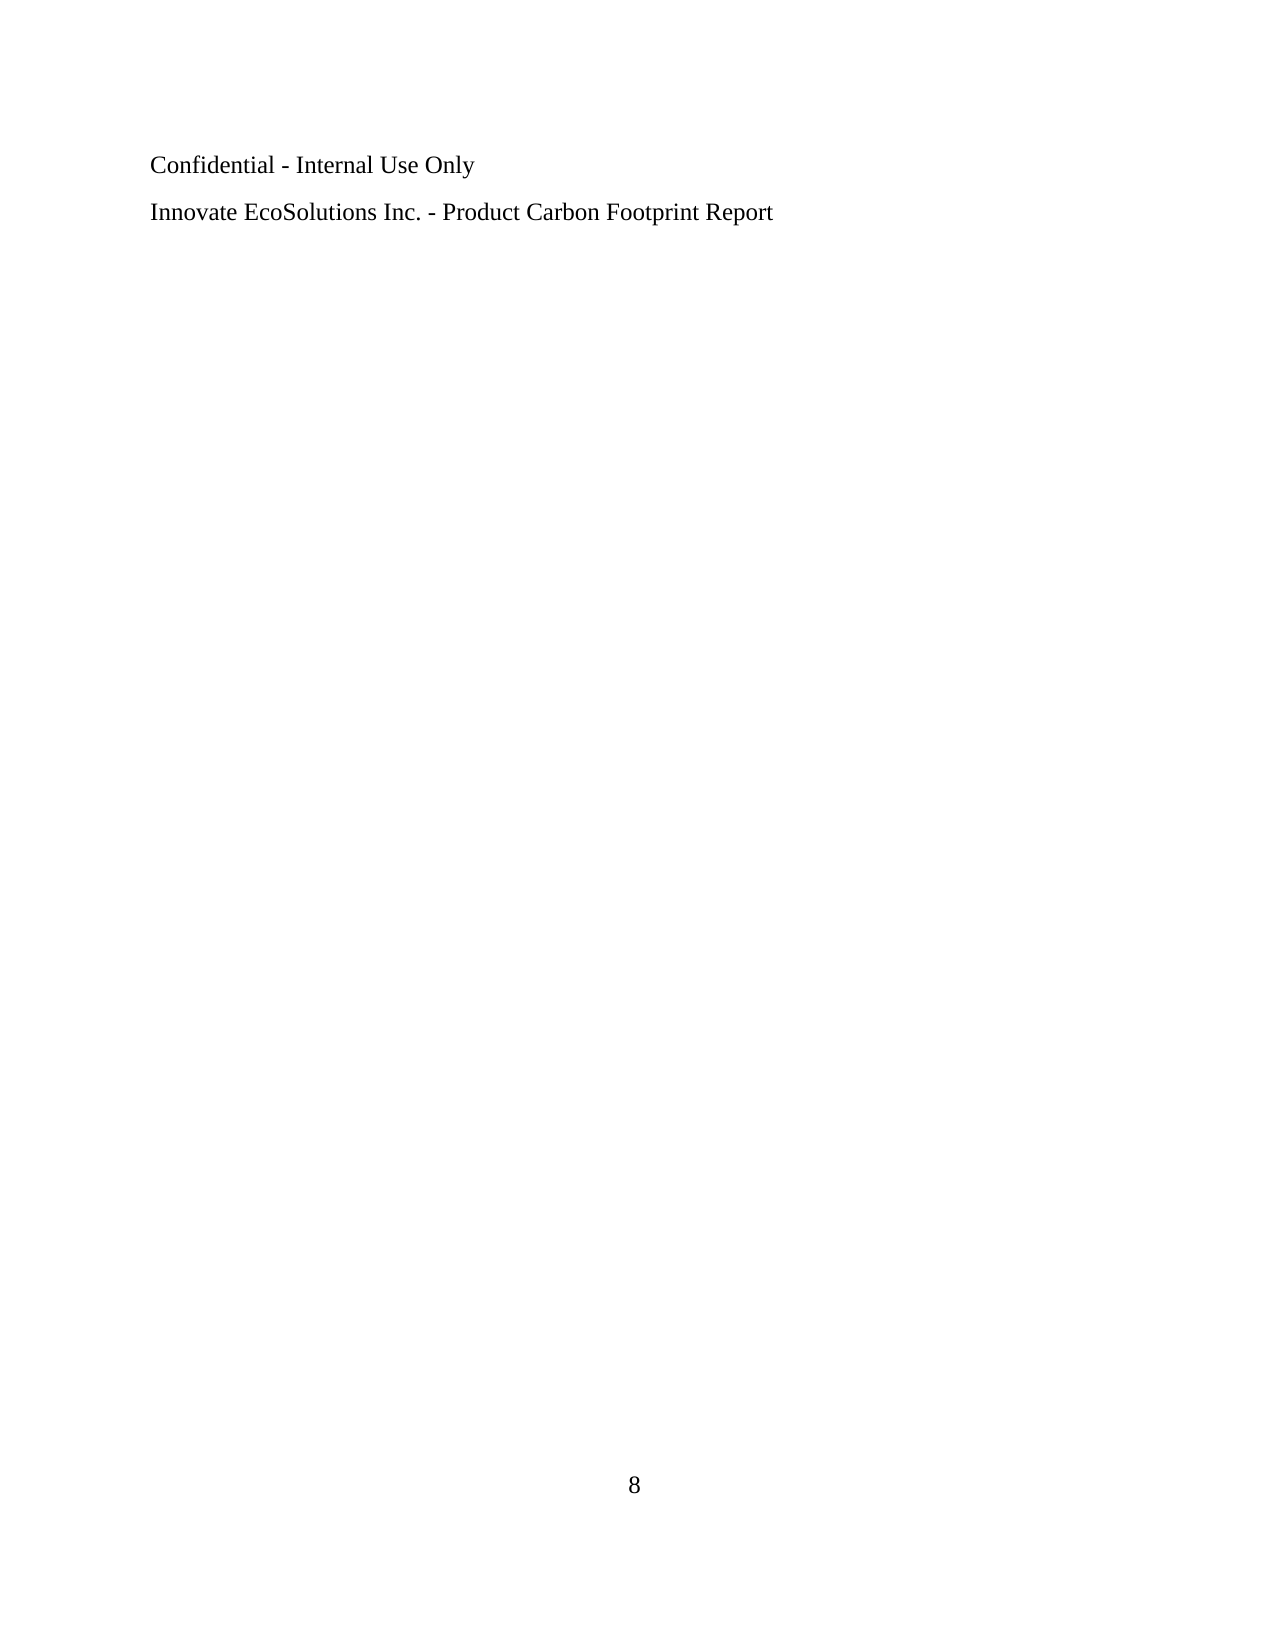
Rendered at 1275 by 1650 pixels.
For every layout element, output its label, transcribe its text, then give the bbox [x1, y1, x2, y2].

text Innovate EcoSolutions Inc. - Product Carbon Footprint Report [150, 197, 1125, 225]
text Confidential - Internal Use Only [150, 150, 1125, 179]
